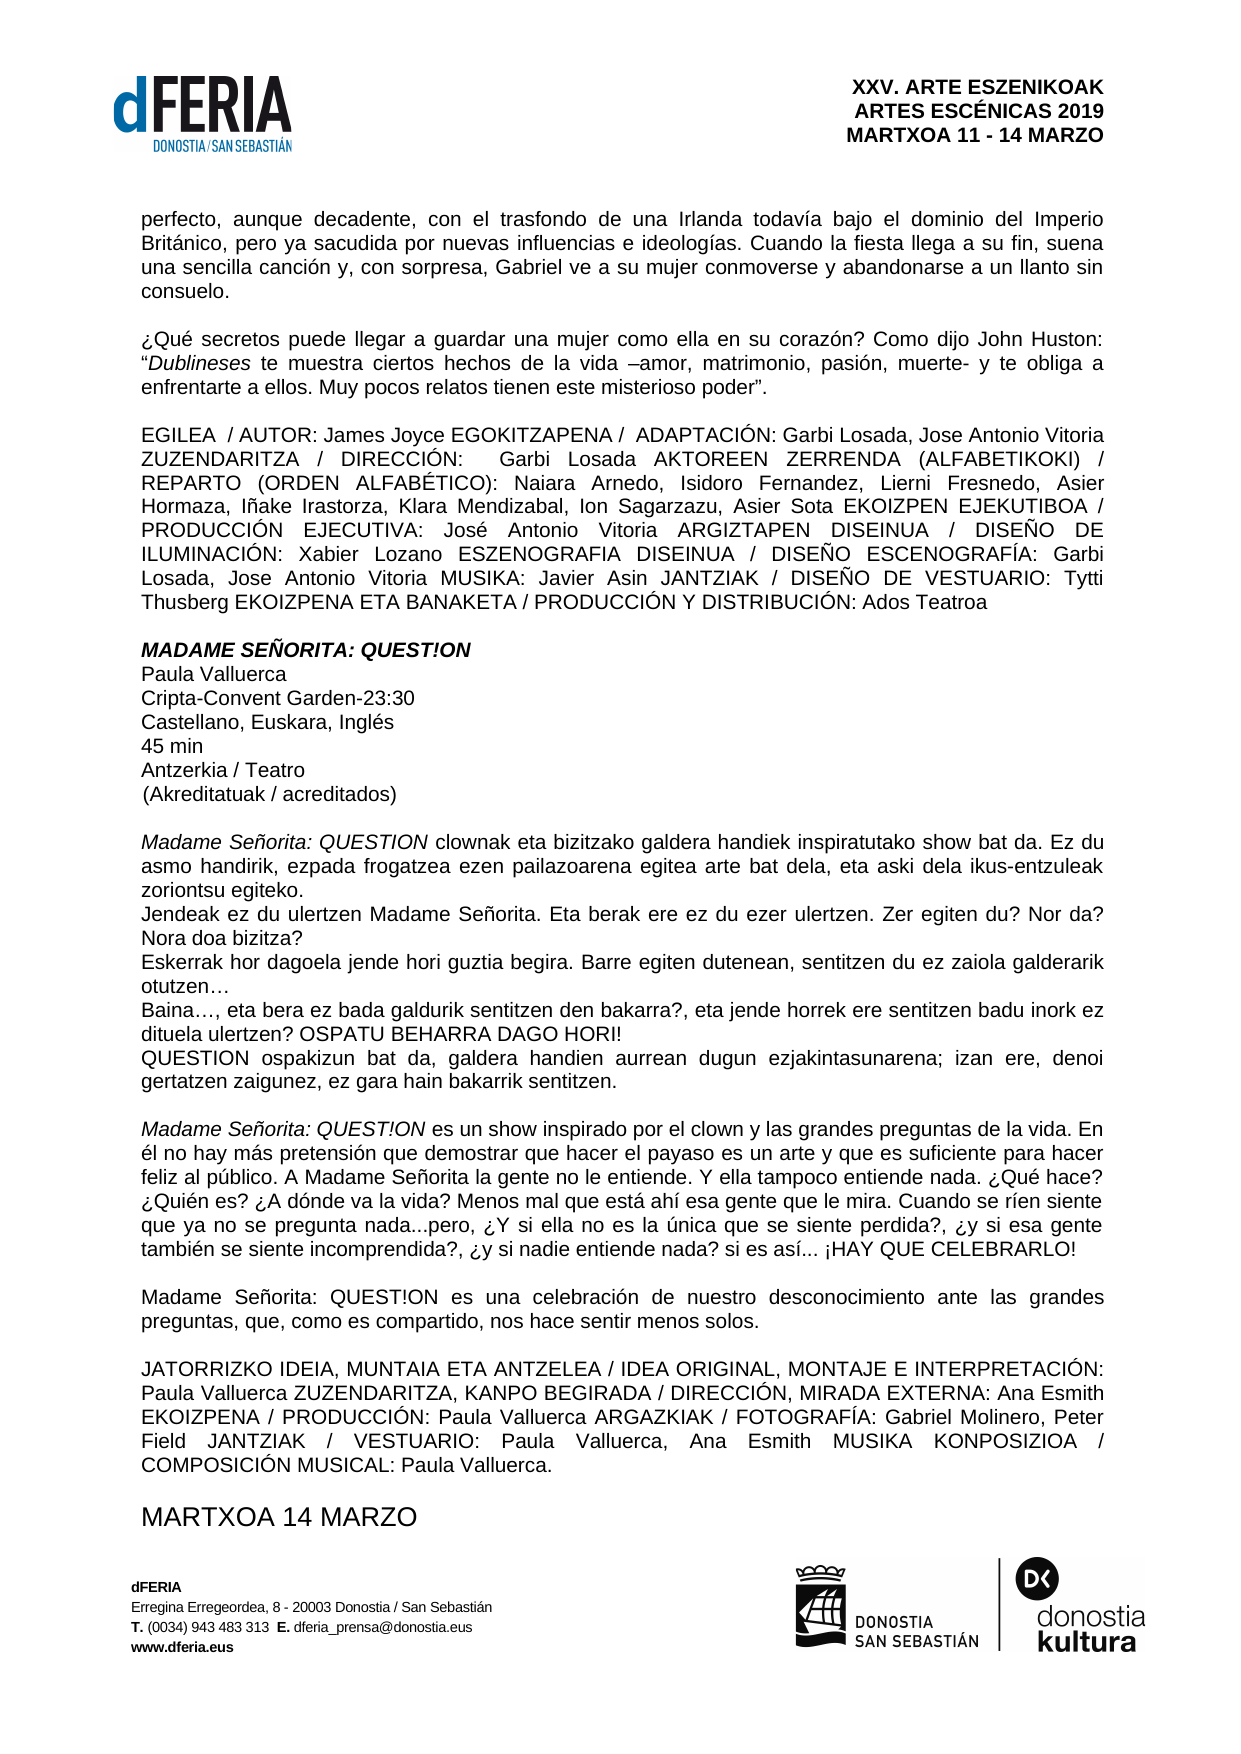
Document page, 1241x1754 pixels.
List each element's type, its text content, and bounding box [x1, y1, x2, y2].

text Baina…, eta bera ez bada galdurik sentitzen den bakarra?, eta jende horrek ere sentitzen badu inork ez dituela ulertzen? OSPATU BEHARRA DAGO HORI! [141, 997, 1105, 1045]
text Jendeak ez du ulertzen Madame Señorita. Eta berak ere ez du ezer ulertzen. Zer egiten du? Nor da? Nora doa bizitza? [141, 902, 1105, 949]
text Antzerkia / Teatro [141, 758, 1105, 782]
text MARTXOA 14 MARZO [141, 1501, 1069, 1532]
picture [795, 1557, 1146, 1652]
text QUESTION ospakizun bat da, galdera handien aurrean dugun ezjakintasunarena; izan ere, denoi gertatzen zaigunez, ez gara hain bakarrik sentitzen. [141, 1045, 1105, 1093]
text MADAME SEÑORITA: QUEST!ON [141, 638, 1105, 662]
text Paula Valluerca [141, 662, 1105, 686]
text JATORRIZKO IDEIA, MUNTAIA ETA ANTZELEA / IDEA ORIGINAL, MONTAJE E INTERPRETACIÓN: Paula Valluerca ZUZENDARITZA, KANPO BEGIRADA / DIRECCIÓN, MIRADA EXTERNA: Ana Esmith EKOIZPENA / PRODUCCIÓN: Paula Valluerca ARGAZKIAK / FOTOGRAFÍA: Gabriel Molinero, Peter Field JANTZIAK / VESTUARIO: Paula Valluerca, Ana Esmith MUSIKA KONPOSIZIOA / COMPOSICIÓN MUSICAL: Paula Valluerca. [141, 1357, 1105, 1477]
text perfecto, aunque decadente, con el trasfondo de una Irlanda todavía bajo el dominio del Imperio Británico, pero ya sacudida por nuevas influencias e ideologías. Cuando la fiesta llega a su fin, suena una sencilla canción y, con sorpresa, Gabriel ve a su mujer conmoverse y abandonarse a un llanto sin consuelo. [141, 207, 1105, 303]
text ¿Qué secretos puede llegar a guardar una mujer como ella en su corazón? Como dijo John Huston: “Dublineses te muestra ciertos hechos de la vida –amor, matrimonio, pasión, muerte- y te obliga a enfrentarte a ellos. Muy pocos relatos tienen este misterioso poder”. [141, 327, 1105, 398]
text (Akreditatuak / acreditados) [142, 782, 1068, 806]
text EGILEA / AUTOR: James Joyce EGOKITZAPENA / ADAPTACIÓN: Garbi Losada, Jose Antonio Vitoria ZUZENDARITZA / DIRECCIÓN: Garbi Losada AKTOREEN ZERRENDA (ALFABETIKOKI) / REPARTO (ORDEN ALFABÉTICO): Naiara Arnedo, Isidoro Fernandez, Lierni Fresnedo, Asier Hormaza, Iñake Irastorza, Klara Mendizabal, Ion Sagarzazu, Asier Sota EKOIZPEN EJEKUTIBOA / PRODUCCIÓN EJECUTIVA: José Antonio Vitoria ARGIZTAPEN DISEINUA / DISEÑO DE ILUMINACIÓN: Xabier Lozano ESZENOGRAFIA DISEINUA / DISEÑO ESCENOGRAFÍA: Garbi Losada, Jose Antonio Vitoria MUSIKA: Javier Asin JANTZIAK / DISEÑO DE VESTUARIO: Tytti Thusberg EKOIZPENA ETA BANAKETA / PRODUCCIÓN Y DISTRIBUCIÓN: Ados Teatroa [141, 422, 1105, 614]
text Castellano, Euskara, Inglés [141, 710, 1105, 734]
text Madame Señorita: QUEST!ON es una celebración de nuestro desconocimiento ante las grandes preguntas, que, como es compartido, nos hace sentir menos solos. [141, 1285, 1105, 1333]
text 45 min [141, 734, 1105, 758]
text Madame Señorita: QUEST!ON es un show inspirado por el clown y las grandes preguntas de la vida. En él no hay más pretensión que demostrar que hacer el payaso es un arte y que es suficiente para hacer feliz al público. A Madame Señorita la gente no le entiende. Y ella tampoco entiende nada. ¿Qué hace? ¿Quién es? ¿A dónde va la vida? Menos mal que está ahí esa gente que le mira. Cuando se ríen siente que ya no se pregunta nada...pero, ¿Y si ella no es la única que se siente perdida?, ¿y si esa gente también se siente incomprendida?, ¿y si nadie entiende nada? si es así... ¡HAY QUE CELEBRARLO! [141, 1117, 1105, 1261]
text Eskerrak hor dagoela jende hori guztia begira. Barre egiten dutenean, sentitzen du ez zaiola galderarik otutzen… [141, 949, 1105, 997]
text Cripta-Convent Garden-23:30 [141, 686, 1105, 710]
text Madame Señorita: QUESTION clownak eta bizitzako galdera handiek inspiratutako show bat da. Ez du asmo handirik, ezpada frogatzea ezen pailazoarena egitea arte bat dela, eta aski dela ikus-entzuleak zoriontsu egiteko. [141, 830, 1105, 902]
picture [113, 76, 292, 152]
